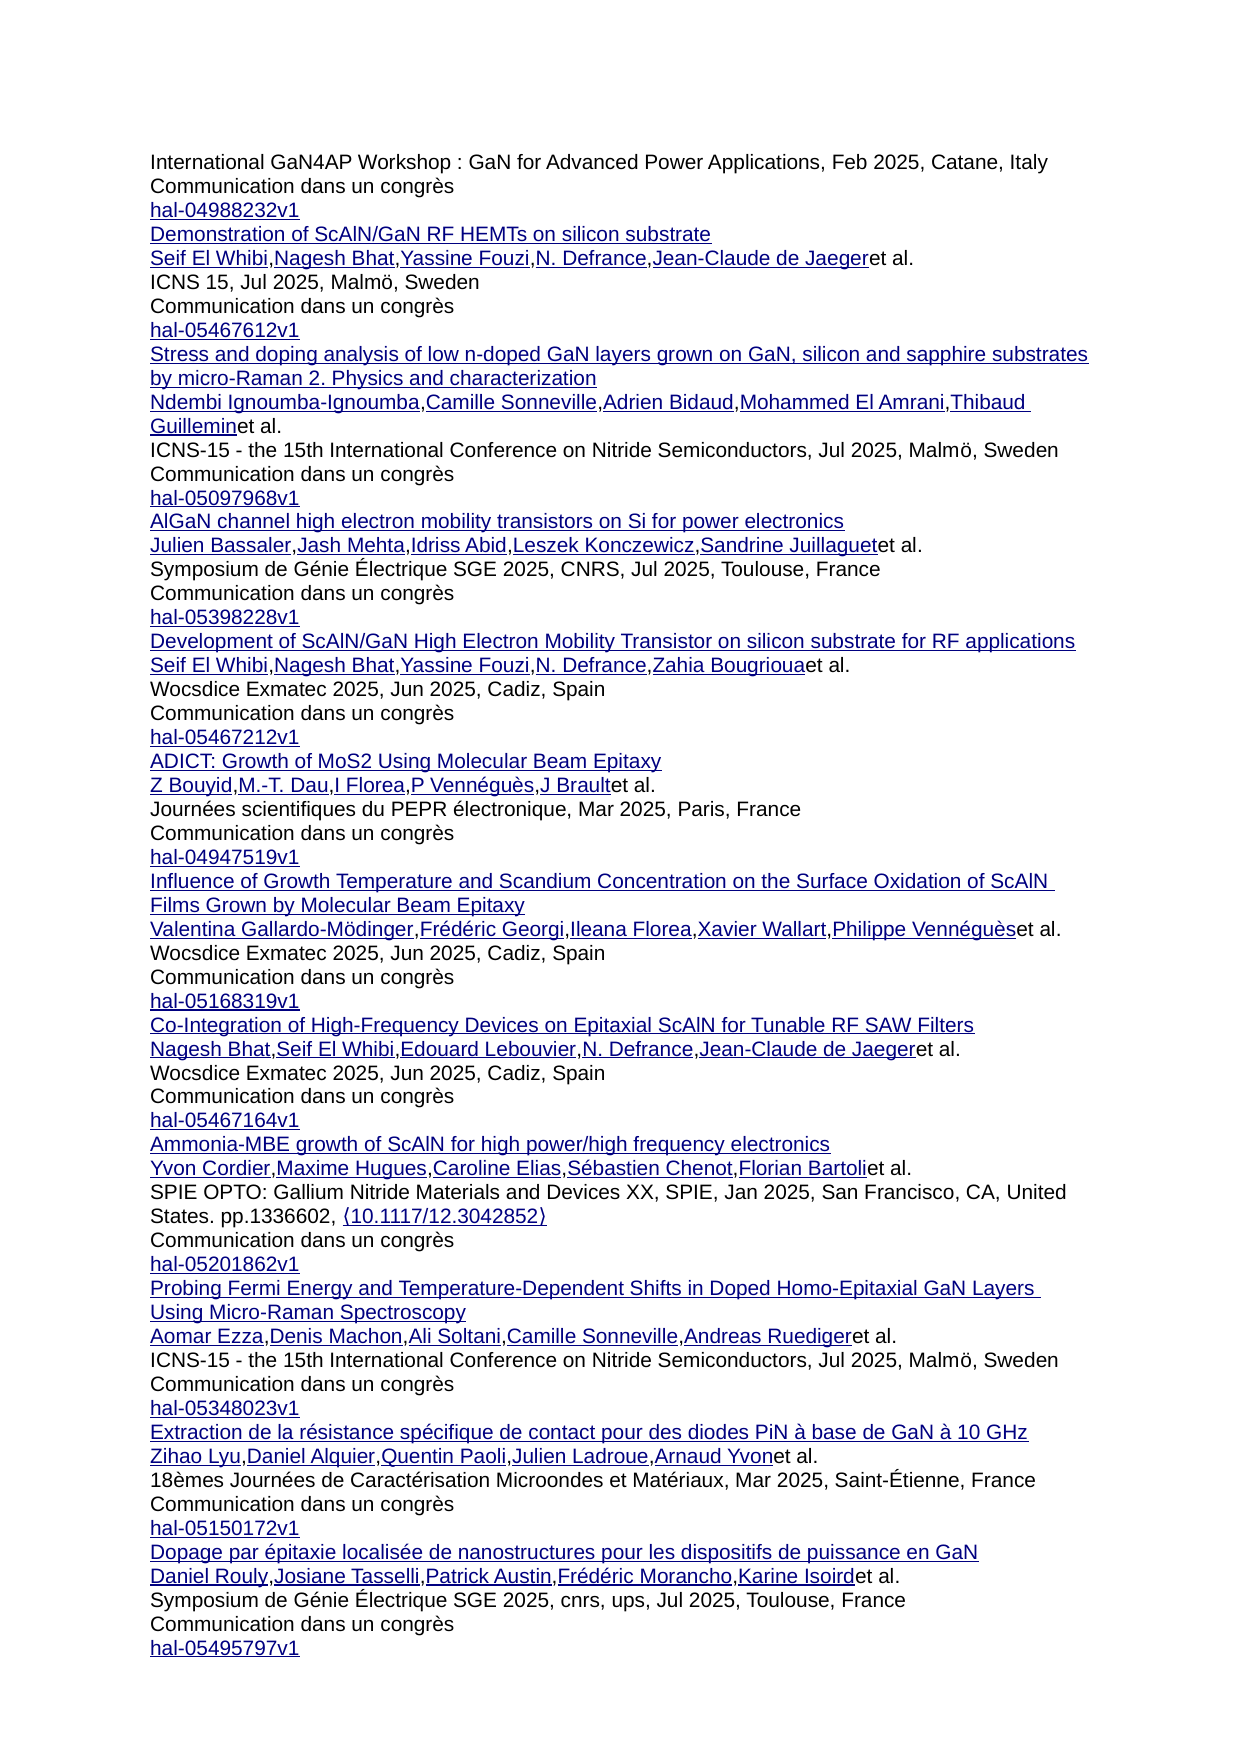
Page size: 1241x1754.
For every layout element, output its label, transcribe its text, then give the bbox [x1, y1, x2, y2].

table_cell Stress and doping analysis of low n-doped GaN layers grown on GaN, silicon and sapphire substrates by micro-Raman 2. Physics and characterization Ndembi Ignoumba-Ignoumba,Camille Sonneville,Adrien Bidaud,Mohammed El Amrani,Thibaud Guilleminet al. ICNS-15 - the 15th International Conference on Nitride Semiconductors, Jul 2025, Malmö, Sweden Communication dans un congrès hal-05097968v1 [150, 342, 1090, 509]
table_cell Dopage par épitaxie localisée de nanostructures pour les dispositifs de puissance en GaN Daniel Rouly,Josiane Tasselli,Patrick Austin,Frédéric Morancho,Karine Isoirdet al. Symposium de Génie Électrique SGE 2025, cnrs, ups, Jul 2025, Toulouse, France Communication dans un congrès hal-05495797v1 [150, 1540, 1090, 1659]
table_cell Demonstration of ScAlN/GaN RF HEMTs on silicon substrate Seif El Whibi,Nagesh Bhat,Yassine Fouzi,N. Defrance,Jean-Claude de Jaegeret al. ICNS 15, Jul 2025, Malmö, Sweden Communication dans un congrès hal-05467612v1 [150, 222, 1090, 342]
table_header International GaN4AP Workshop : GaN for Advanced Power Applications, Feb 2025, Catane, Italy Communication dans un congrès hal-04988232v1 [150, 150, 1090, 222]
table_cell ADICT: Growth of MoS2 Using Molecular Beam Epitaxy Z Bouyid,M.-T. Dau,I Florea,P Vennéguès,J Braultet al. Journées scientifiques du PEPR électronique, Mar 2025, Paris, France Communication dans un congrès hal-04947519v1 [150, 749, 1090, 869]
table_cell Co-Integration of High-Frequency Devices on Epitaxial ScAlN for Tunable RF SAW Filters Nagesh Bhat,Seif El Whibi,Edouard Lebouvier,N. Defrance,Jean-Claude de Jaegeret al. Wocsdice Exmatec 2025, Jun 2025, Cadiz, Spain Communication dans un congrès hal-05467164v1 [150, 1013, 1090, 1132]
table_cell Influence of Growth Temperature and Scandium Concentration on the Surface Oxidation of ScAlN Films Grown by Molecular Beam Epitaxy Valentina Gallardo-Mödinger,Frédéric Georgi,Ileana Florea,Xavier Wallart,Philippe Vennéguèset al. Wocsdice Exmatec 2025, Jun 2025, Cadiz, Spain Communication dans un congrès hal-05168319v1 [150, 869, 1090, 1012]
table_cell Probing Fermi Energy and Temperature-Dependent Shifts in Doped Homo-Epitaxial GaN Layers Using Micro-Raman Spectroscopy Aomar Ezza,Denis Machon,Ali Soltani,Camille Sonneville,Andreas Ruedigeret al. ICNS-15 - the 15th International Conference on Nitride Semiconductors, Jul 2025, Malmö, Sweden Communication dans un congrès hal-05348023v1 [150, 1276, 1090, 1420]
table_cell Development of ScAlN/GaN High Electron Mobility Transistor on silicon substrate for RF applications Seif El Whibi,Nagesh Bhat,Yassine Fouzi,N. Defrance,Zahia Bougriouaet al. Wocsdice Exmatec 2025, Jun 2025, Cadiz, Spain Communication dans un congrès hal-05467212v1 [150, 629, 1090, 749]
table_cell AlGaN channel high electron mobility transistors on Si for power electronics Julien Bassaler,Jash Mehta,Idriss Abid,Leszek Konczewicz,Sandrine Juillaguetet al. Symposium de Génie Électrique SGE 2025, CNRS, Jul 2025, Toulouse, France Communication dans un congrès hal-05398228v1 [150, 509, 1090, 629]
table_cell Ammonia-MBE growth of ScAlN for high power/high frequency electronics Yvon Cordier,Maxime Hugues,Caroline Elias,Sébastien Chenot,Florian Bartoliet al. SPIE OPTO: Gallium Nitride Materials and Devices XX, SPIE, Jan 2025, San Francisco, CA, United States. pp.1336602, ⟨10.1117/12.3042852⟩ Communication dans un congrès hal-05201862v1 [150, 1132, 1090, 1276]
table_cell Extraction de la résistance spécifique de contact pour des diodes PiN à base de GaN à 10 GHz Zihao Lyu,Daniel Alquier,Quentin Paoli,Julien Ladroue,Arnaud Yvonet al. 18èmes Journées de Caractérisation Microondes et Matériaux, Mar 2025, Saint-Étienne, France Communication dans un congrès hal-05150172v1 [150, 1420, 1090, 1539]
